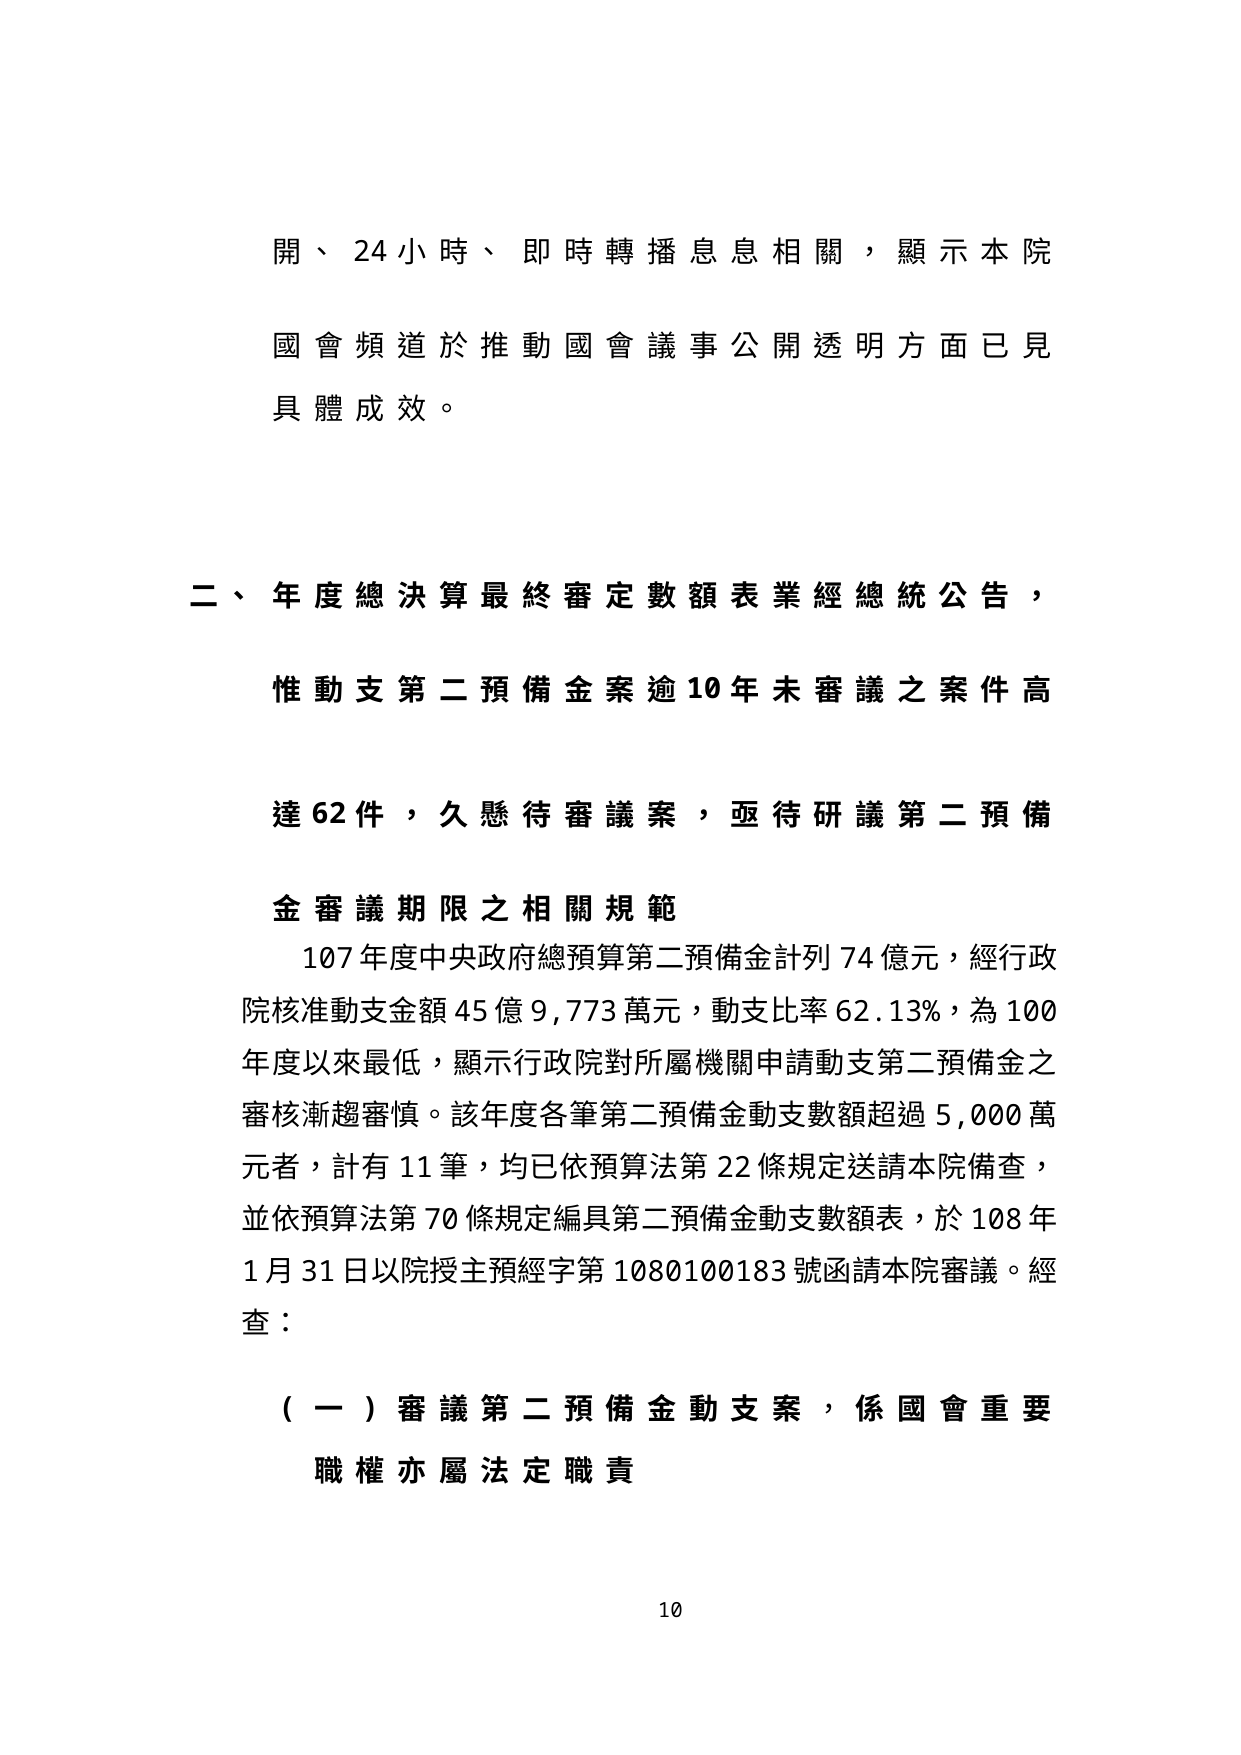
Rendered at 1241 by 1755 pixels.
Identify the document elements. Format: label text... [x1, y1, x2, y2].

text (一)審議第二預備金動支案，係國會重要職權亦屬法定職責 [242, 1365, 1058, 1490]
text 107年度中央政府總預算第二預備金計列74億元，經行政院核准動支金額45億9,773萬元，動支比率62.13%，為100年度以來最低，顯示行政院對所屬機關申請動支第二預備金之審核漸趨審慎。該年度各筆第二預備金動支數額超過5,000萬元者，計有11筆，均已依預算法第22條規定送請本院備查，並依預算法第70條規定編具第二預備金動支數額表，於108年1月31日以院授主預經字第1080100183號函請本院審議。經查： [242, 927, 1058, 1344]
text 開、24小時、即時轉播息息相關，顯示本院國會頻道於推動國會議事公開透明方面已見具體成效。 [242, 177, 1058, 427]
text 二、年度總決算最終審定數額表業經總統公告，惟動支第二預備金案逾10年未審議之案件高達62件，久懸待審議案，亟待研議第二預備金審議期限之相關規範 [183, 552, 1058, 927]
